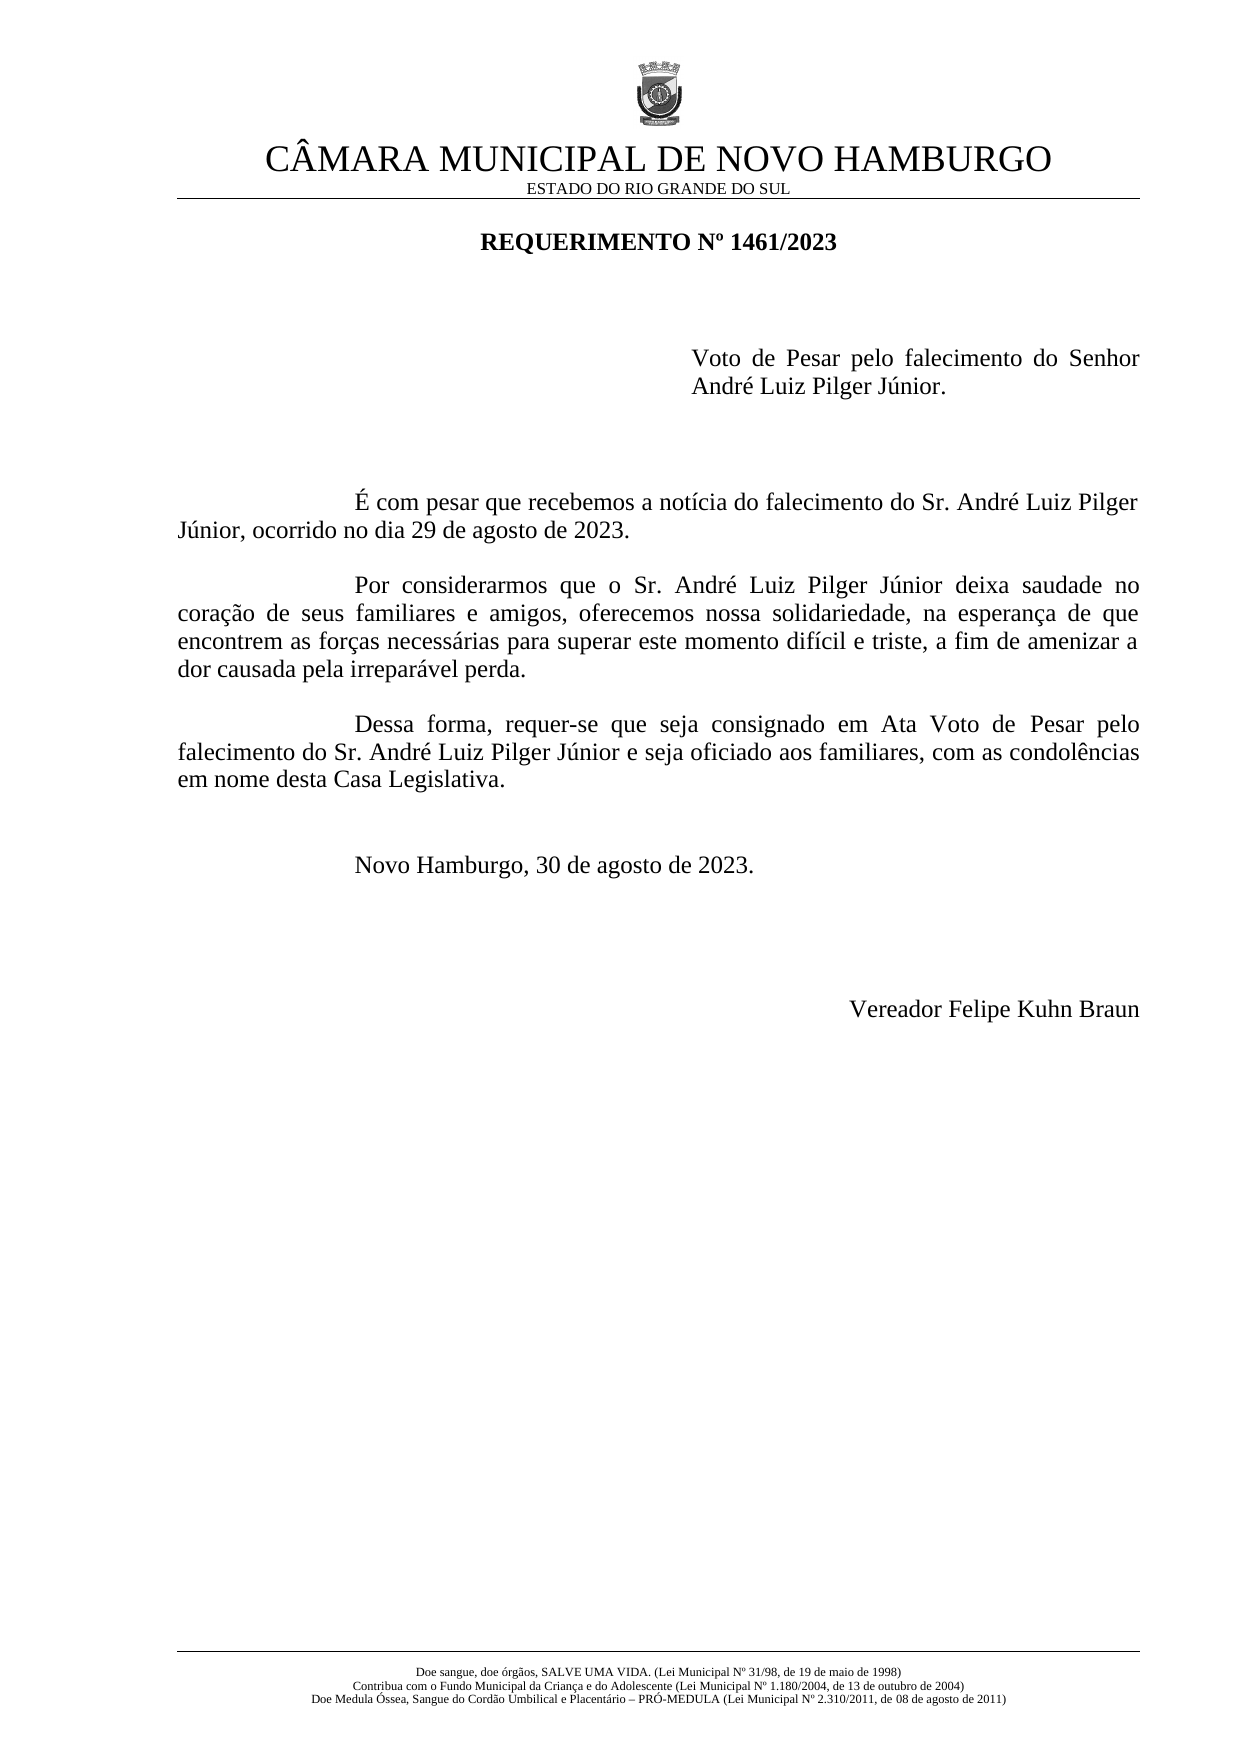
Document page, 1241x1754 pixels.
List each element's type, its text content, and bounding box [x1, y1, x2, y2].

text É com pesar que recebemos a notícia do falecimento do Sr. André Luiz Pilger Júnior, ocorrido no dia 29 de agosto de 2023. [177, 488, 1140, 544]
text Vereador Felipe Kuhn Braun [649, 996, 1140, 1023]
text Novo Hamburgo, 30 de agosto de 2023. [177, 852, 1140, 879]
text REQUERIMENTO Nº 1461/2023 [177, 228, 1140, 256]
text Voto de Pesar pelo falecimento do Senhor André Luiz Pilger Júnior. [691, 344, 1140, 400]
text Dessa forma, requer-se que seja consignado em Ata Voto de Pesar pelo falecimento do Sr. André Luiz Pilger Júnior e seja oficiado aos familiares, com as condolências em nome desta Casa Legislativa. [177, 710, 1140, 793]
text Por considerarmos que o Sr. André Luiz Pilger Júnior deixa saudade no coração de seus familiares e amigos, oferecemos nossa solidariedade, na esperança de que encontrem as forças necessárias para superar este momento difícil e triste, a fim de amenizar a dor causada pela irreparável perda. [177, 572, 1140, 682]
